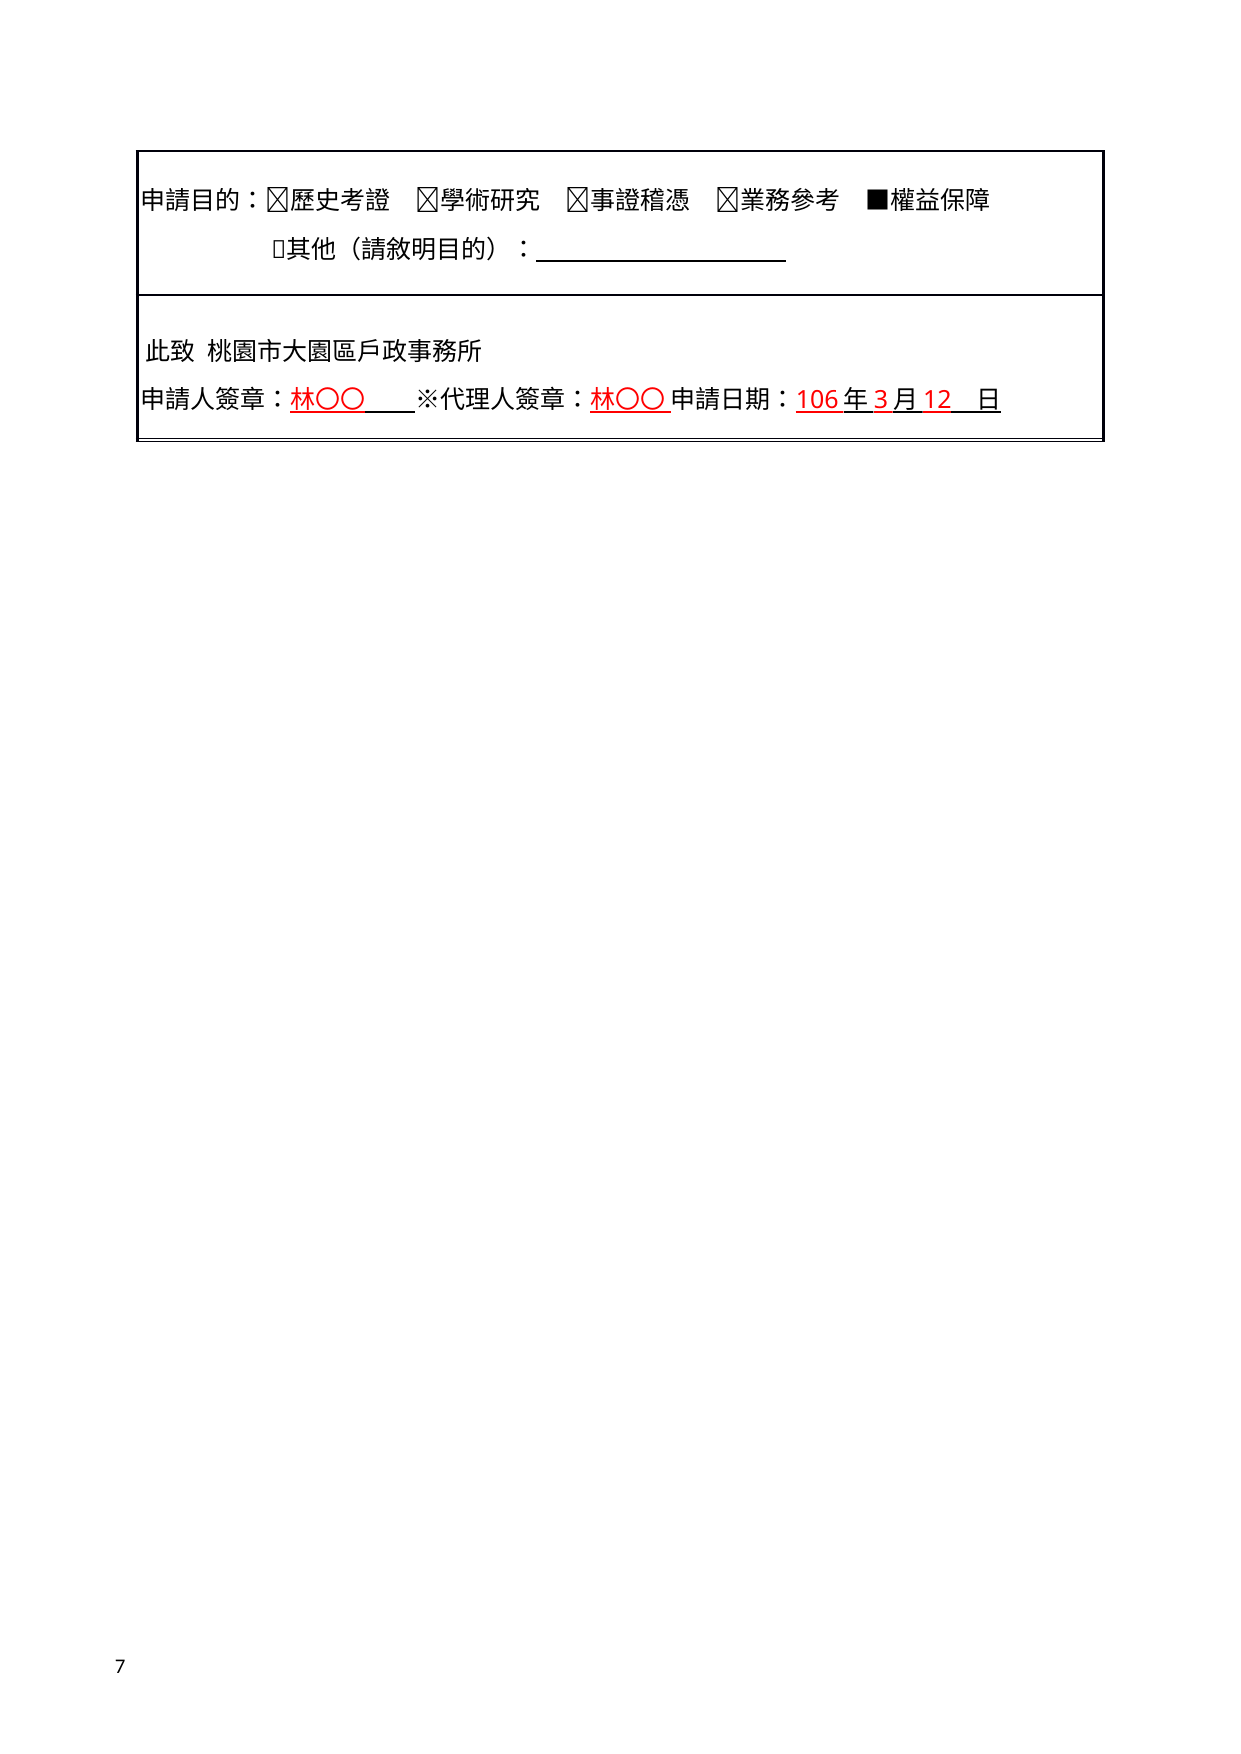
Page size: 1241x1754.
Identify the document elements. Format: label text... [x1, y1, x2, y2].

table_cell 此致 桃園市大園區戶政事務所 申請人簽章：林〇〇 ※代理人簽章：林〇〇 申請日期：106年3月12 日 [139, 296, 1102, 438]
table_cell 申請目的：歷史考證 學術研究 事證稽憑 業務參考 ■權益保障 其他（請敘明目的）： [139, 152, 1102, 294]
